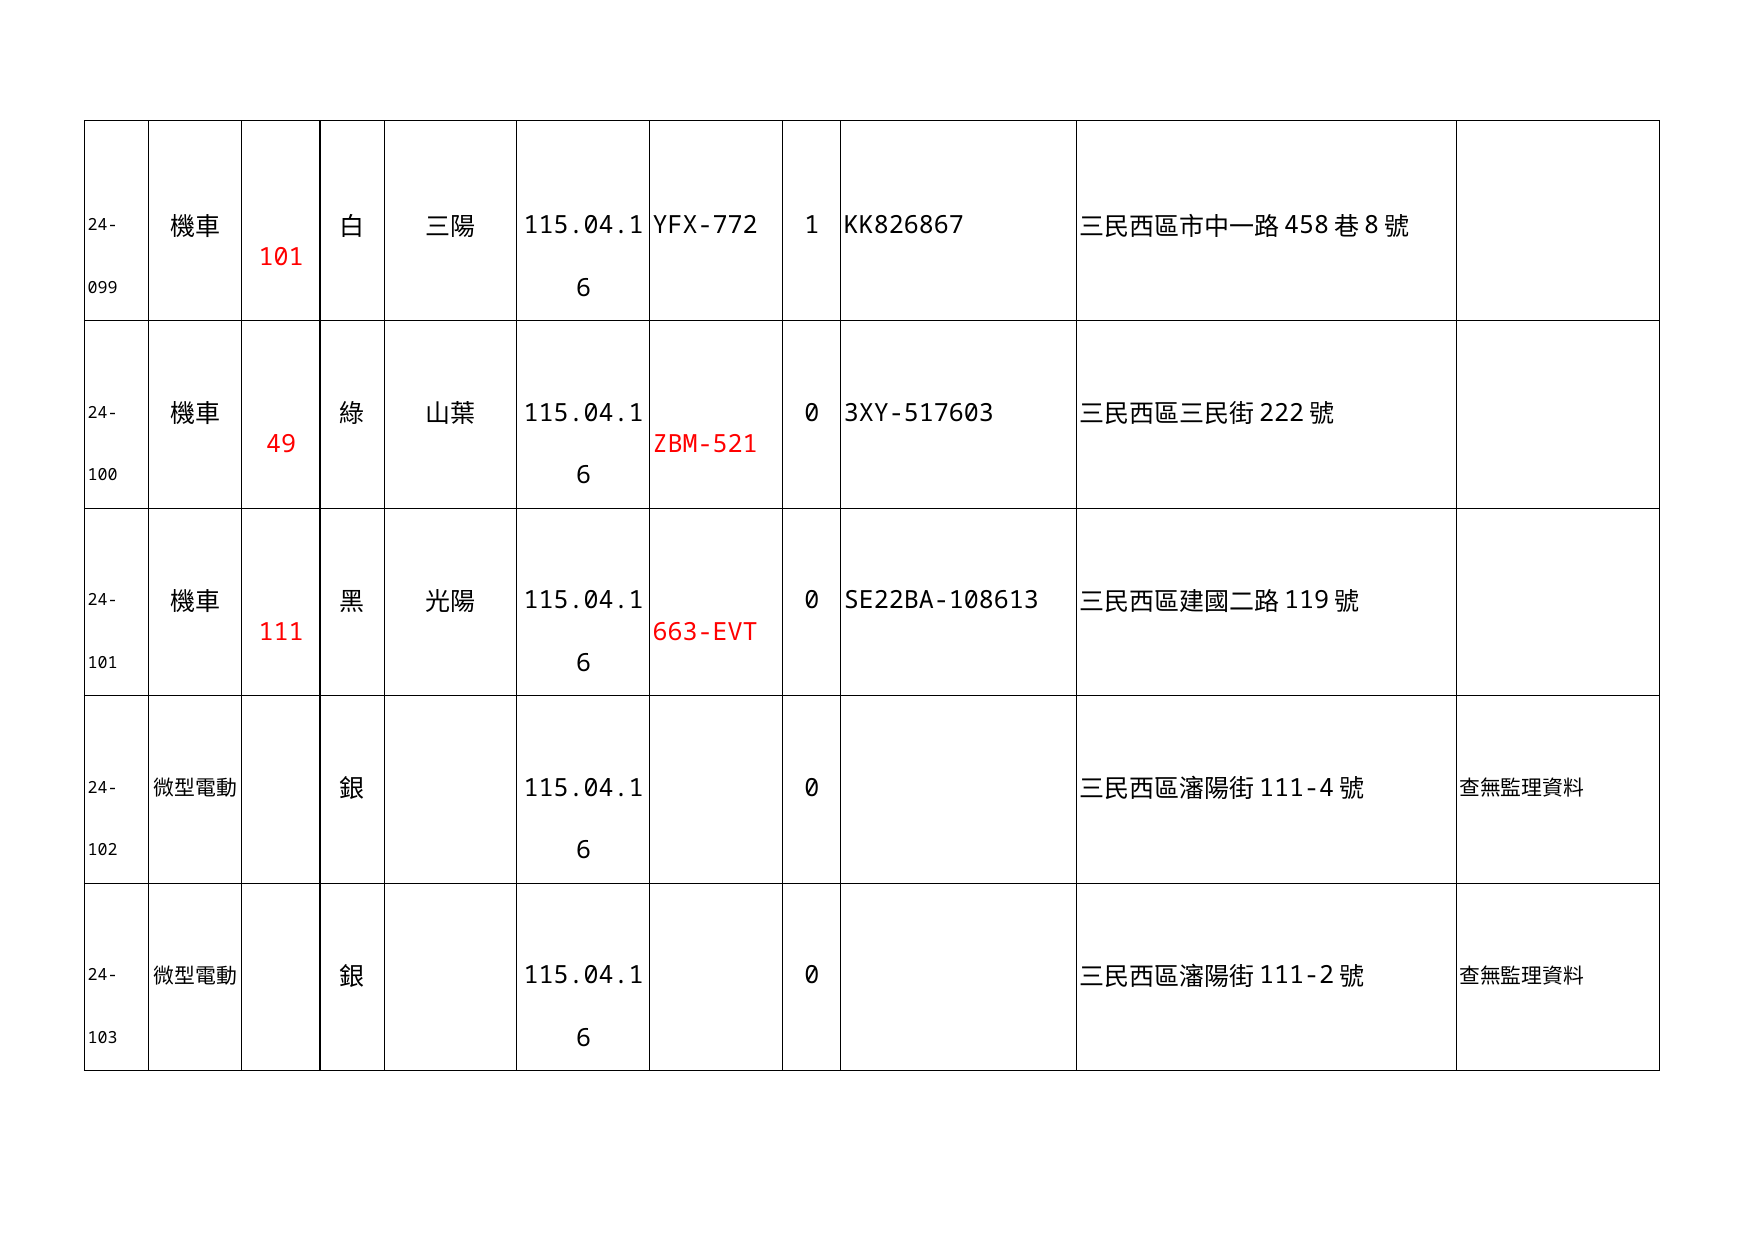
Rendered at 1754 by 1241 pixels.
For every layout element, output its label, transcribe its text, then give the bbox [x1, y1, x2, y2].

table_cell 24-099 [85, 121, 148, 320]
table_cell 綠 [321, 321, 384, 508]
table_cell 山葉 [385, 321, 516, 508]
table_cell [1457, 509, 1659, 695]
table_cell 663-EVT [650, 509, 782, 695]
table_cell [385, 696, 516, 883]
table_cell 三民西區市中一路458巷8號 [1077, 121, 1456, 320]
table_cell 機車 [149, 509, 241, 695]
table_cell 115.04.16 [517, 321, 649, 508]
table_cell 白 [321, 121, 384, 320]
table_cell 三陽 [385, 121, 516, 320]
table_cell 0 [783, 884, 840, 1070]
table_cell 1 [783, 121, 840, 320]
table_cell 黑 [321, 509, 384, 695]
table_cell 115.04.16 [517, 884, 649, 1070]
table_cell 查無監理資料 [1457, 884, 1659, 1070]
table_cell KK826867 [841, 121, 1076, 320]
table_cell 115.04.16 [517, 509, 649, 695]
table_cell 光陽 [385, 509, 516, 695]
table_cell [650, 696, 782, 883]
table_cell 三民西區建國二路119號 [1077, 509, 1456, 695]
table_cell 銀 [321, 884, 384, 1070]
table_cell 機車 [149, 321, 241, 508]
table_cell 0 [783, 509, 840, 695]
table_cell 微型電動 [149, 696, 241, 883]
table_cell 115.04.16 [517, 696, 649, 883]
table_cell 銀 [321, 696, 384, 883]
table_cell 111 [242, 509, 319, 695]
table_cell 24-100 [85, 321, 148, 508]
table_cell 101 [242, 121, 319, 320]
table_cell 三民西區三民街222號 [1077, 321, 1456, 508]
table_cell 24-103 [85, 884, 148, 1070]
table_cell 查無監理資料 [1457, 696, 1659, 883]
table_cell 微型電動 [149, 884, 241, 1070]
table_cell 三民西區瀋陽街111-4號 [1077, 696, 1456, 883]
table_cell SE22BA-108613 [841, 509, 1076, 695]
table_cell 24-101 [85, 509, 148, 695]
table_cell 24-102 [85, 696, 148, 883]
table_cell 49 [242, 321, 319, 508]
table_cell [841, 696, 1076, 883]
table_cell 115.04.16 [517, 121, 649, 320]
table_cell 機車 [149, 121, 241, 320]
table_cell 3XY-517603 [841, 321, 1076, 508]
table_cell ZBM-521 [650, 321, 782, 508]
table_cell 0 [783, 321, 840, 508]
table_cell [1457, 321, 1659, 508]
table_cell [841, 884, 1076, 1070]
table_cell [242, 884, 319, 1070]
table_cell [385, 884, 516, 1070]
table_cell [242, 696, 319, 883]
table_cell 三民西區瀋陽街111-2號 [1077, 884, 1456, 1070]
table_cell [650, 884, 782, 1070]
table_cell [1457, 121, 1659, 320]
table_cell YFX-772 [650, 121, 782, 320]
table_cell 0 [783, 696, 840, 883]
